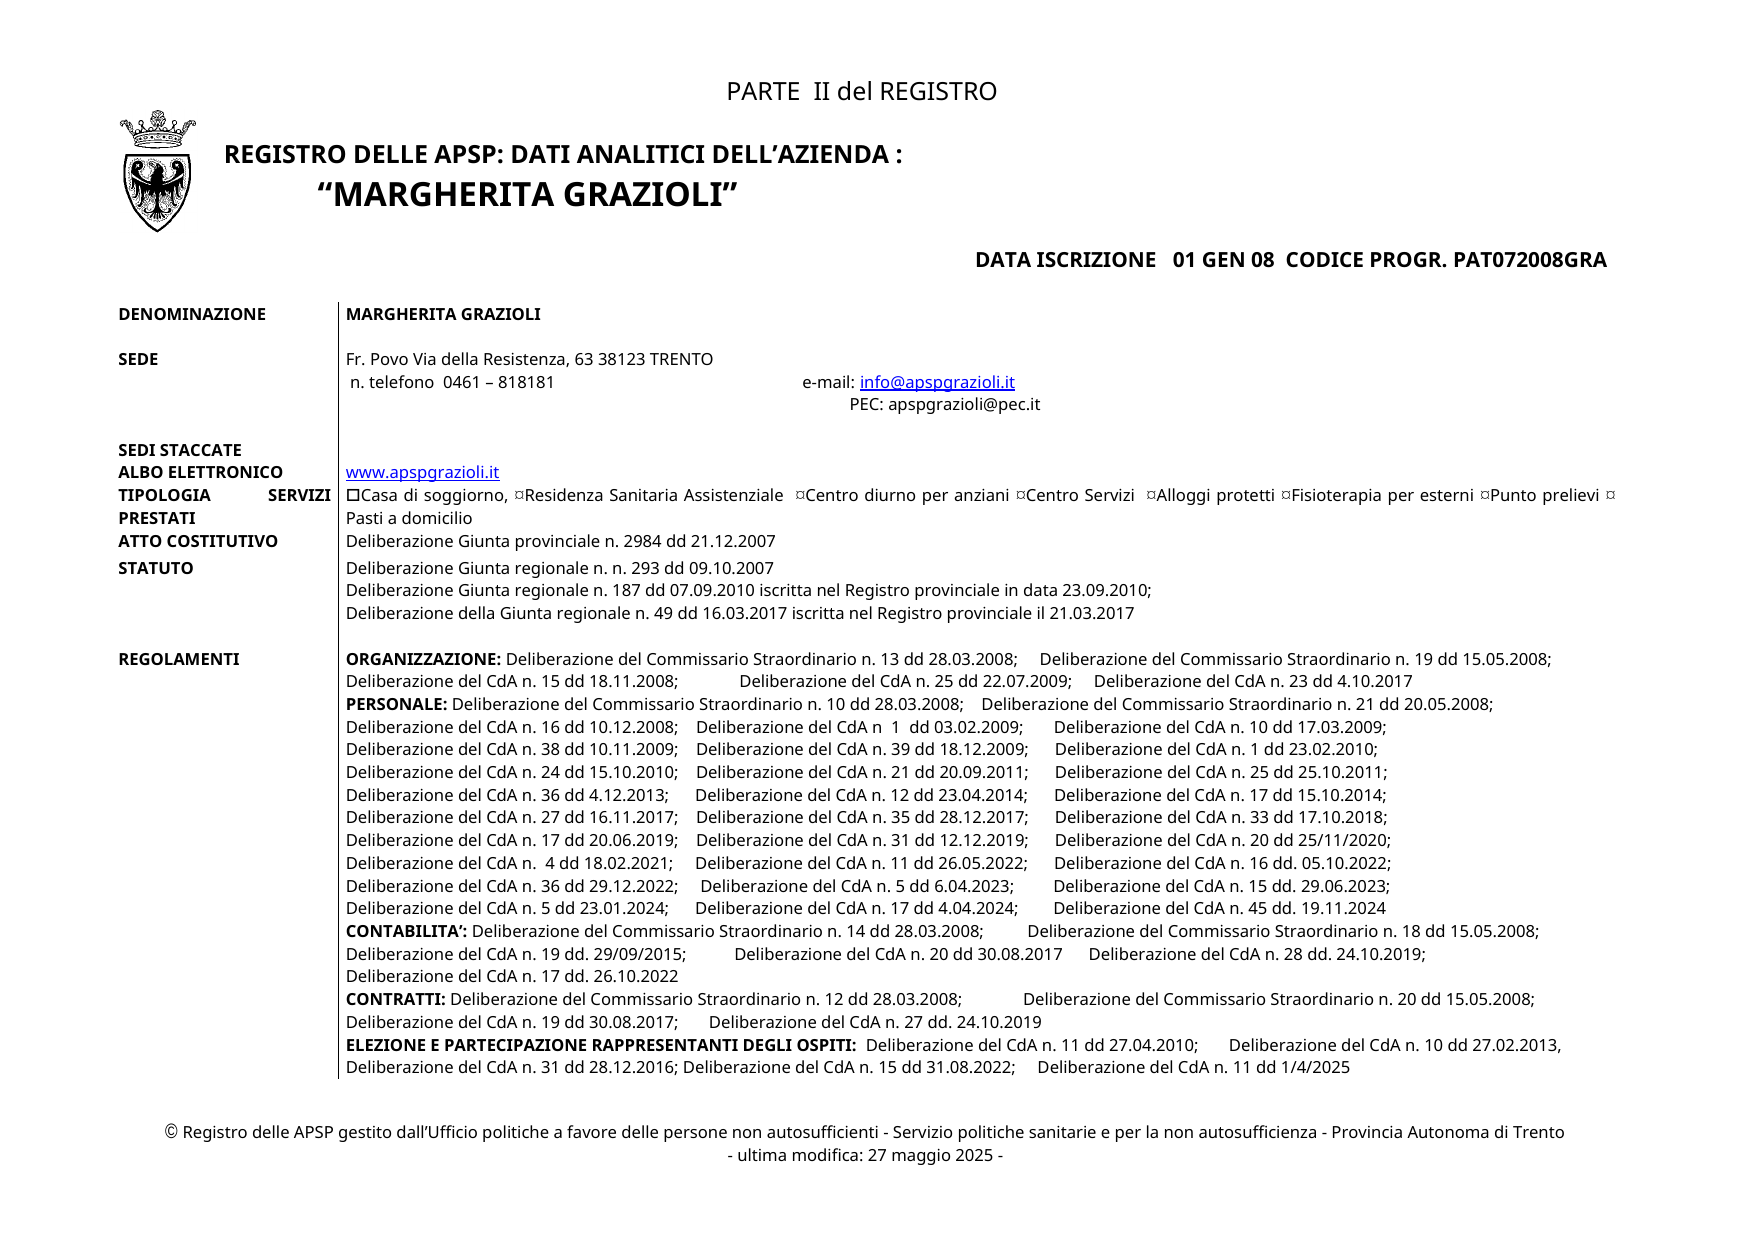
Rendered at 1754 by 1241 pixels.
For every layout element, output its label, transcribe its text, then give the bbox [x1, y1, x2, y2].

table_header [107, 108, 212, 245]
table_cell [111, 325, 338, 347]
table_cell [339, 325, 1623, 347]
table_cell [111, 988, 338, 1033]
table_cell [111, 1033, 338, 1079]
table_header REGISTRO DELLE APSP: DATI ANALITICI DELL’AZIENDA : “MARGHERITA GRAZIOLI” [213, 108, 1616, 245]
table_cell ALBO ELETTRONICO [111, 461, 338, 484]
table_cell ATTO COSTITUTIVO [111, 529, 338, 556]
table_cell REGOLAMENTI [111, 647, 338, 693]
table_cell [339, 416, 1623, 438]
table_cell CONTABILITA’: Deliberazione del Commissario Straordinario n. 14 dd 28.03.2008; Deliberazione del Commissario Straordinario n. 18 dd 15.05.2008; Deliberazione del CdA n. 19 dd. 29/09/2015; Deliberazione del CdA n. 20 dd 30.08.2017 Deliberazione del CdA n. 28 dd. 24.10.2019; Deliberazione del CdA n. 17 dd. 26.10.2022 [339, 920, 1623, 988]
table_cell Deliberazione Giunta regionale n. n. 293 dd 09.10.2007 [339, 556, 1623, 579]
table_cell Deliberazione Giunta regionale n. 187 dd 07.09.2010 iscritta nel Registro provinciale in data 23.09.2010; Deliberazione della Giunta regionale n. 49 dd 16.03.2017 iscritta nel Registro provinciale il 21.03.2017 [339, 579, 1623, 647]
table_cell www.apspgrazioli.it [339, 461, 1623, 484]
table_cell [111, 416, 338, 438]
table_header DENOMINAZIONE [111, 302, 338, 325]
table_cell SEDE [111, 348, 338, 416]
table_cell Deliberazione Giunta provinciale n. 2984 dd 21.12.2007 [339, 529, 1623, 556]
table_cell ELEZIONE E PARTECIPAZIONE RAPPRESENTANTI DEGLI OSPITI: Deliberazione del CdA n. 11 dd 27.04.2010; Deliberazione del CdA n. 10 dd 27.02.2013, Deliberazione del CdA n. 31 dd 28.12.2016; Deliberazione del CdA n. 15 dd 31.08.2022; Deliberazione del CdA n. 11 dd 1/4/2025 [339, 1033, 1623, 1079]
table_cell PERSONALE: Deliberazione del Commissario Straordinario n. 10 dd 28.03.2008; Deliberazione del Commissario Straordinario n. 21 dd 20.05.2008; Deliberazione del CdA n. 16 dd 10.12.2008; Deliberazione del CdA n 1 dd 03.02.2009; Deliberazione del CdA n. 10 dd 17.03.2009; Deliberazione del CdA n. 38 dd 10.11.2009; Deliberazione del CdA n. 39 dd 18.12.2009; Deliberazione del CdA n. 1 dd 23.02.2010; Deliberazione del CdA n. 24 dd 15.10.2010; Deliberazione del CdA n. 21 dd 20.09.2011; Deliberazione del CdA n. 25 dd 25.10.2011; Deliberazione del CdA n. 36 dd 4.12.2013; Deliberazione del CdA n. 12 dd 23.04.2014; Deliberazione del CdA n. 17 dd 15.10.2014; Deliberazione del CdA n. 27 dd 16.11.2017; Deliberazione del CdA n. 35 dd 28.12.2017; Deliberazione del CdA n. 33 dd 17.10.2018; Deliberazione del CdA n. 17 dd 20.06.2019; Deliberazione del CdA n. 31 dd 12.12.2019; Deliberazione del CdA n. 20 dd 25/11/2020; Deliberazione del CdA n. 4 dd 18.02.2021; Deliberazione del CdA n. 11 dd 26.05.2022; Deliberazione del CdA n. 16 dd. 05.10.2022; Deliberazione del CdA n. 36 dd 29.12.2022; Deliberazione del CdA n. 5 dd 6.04.2023; Deliberazione del CdA n. 15 dd. 29.06.2023; Deliberazione del CdA n. 5 dd 23.01.2024; Deliberazione del CdA n. 17 dd 4.04.2024; Deliberazione del CdA n. 45 dd. 19.11.2024 [339, 693, 1623, 920]
table_cell SEDI STACCATE [111, 438, 338, 461]
table_cell CONTRATTI: Deliberazione del Commissario Straordinario n. 12 dd 28.03.2008; Deliberazione del Commissario Straordinario n. 20 dd 15.05.2008; Deliberazione del CdA n. 19 dd 30.08.2017; Deliberazione del CdA n. 27 dd. 24.10.2019 [339, 988, 1623, 1033]
table_cell [111, 920, 338, 988]
table_cell ORGANIZZAZIONE: Deliberazione del Commissario Straordinario n. 13 dd 28.03.2008; Deliberazione del Commissario Straordinario n. 19 dd 15.05.2008; Deliberazione del CdA n. 15 dd 18.11.2008; Deliberazione del CdA n. 25 dd 22.07.2009; Deliberazione del CdA n. 23 dd 4.10.2017 [339, 647, 1623, 693]
table_cell [111, 579, 338, 647]
table_cell [339, 438, 1623, 461]
text DATA ISCRIZIONE 01 GEN 08 CODICE PROGR. PAT072008GRA [118, 245, 1612, 273]
table_header MARGHERITA GRAZIOLI [339, 302, 1623, 325]
table_cell Fr. Povo Via della Resistenza, 63 38123 TRENTO n. telefono 0461 – 818181 e-mail: info@apspgrazioli.it PEC: apspgrazioli@pec.it [339, 348, 1623, 416]
table_cell Casa di soggiorno, Residenza Sanitaria Assistenziale Centro diurno per anziani Centro Servizi Alloggi protetti Fisioterapia per esterni Punto prelievi x Pasti a domicilio [339, 484, 1623, 529]
table_cell [111, 693, 338, 920]
picture [119, 109, 198, 233]
table_cell TIPOLOGIA SERVIZI PRESTATI [111, 484, 338, 529]
table_cell STATUTO [111, 556, 338, 579]
